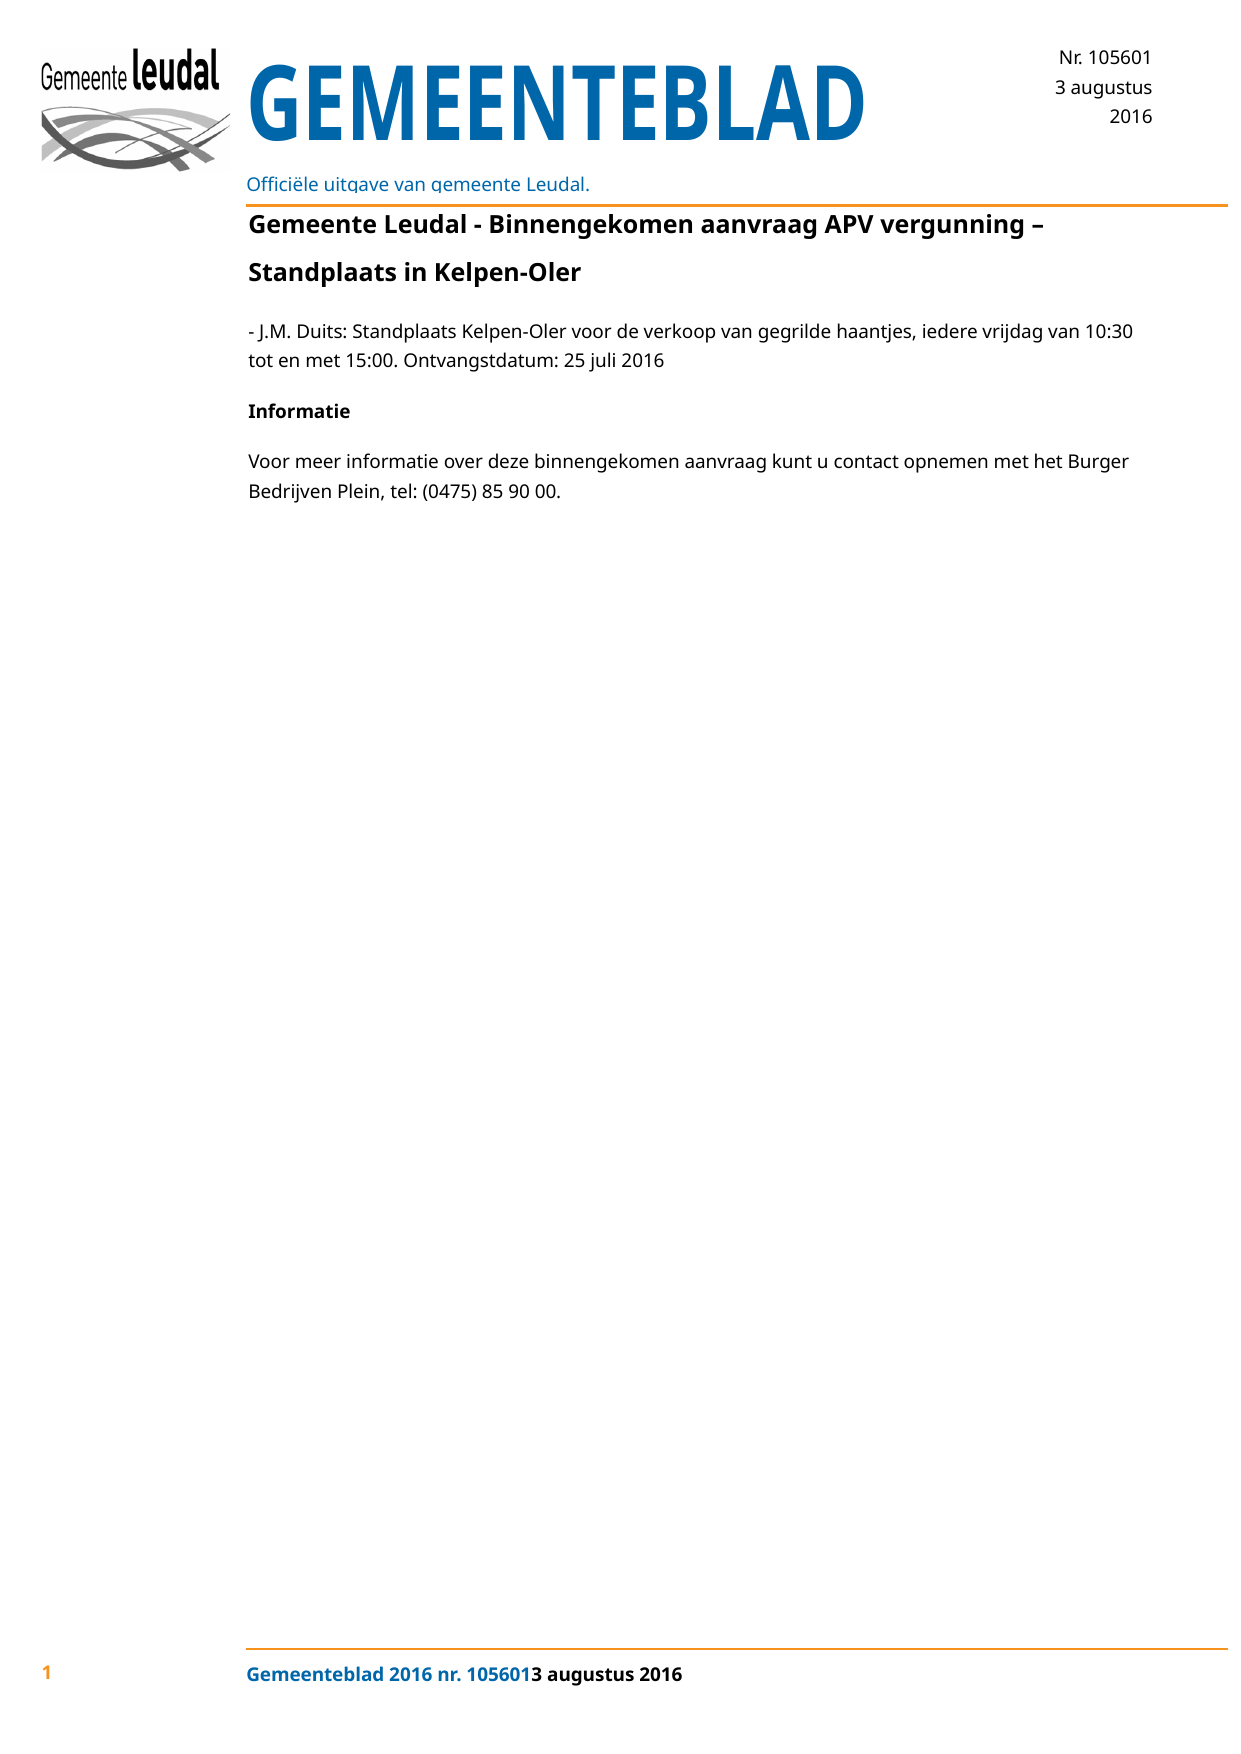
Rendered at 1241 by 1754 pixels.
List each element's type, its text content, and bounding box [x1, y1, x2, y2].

text Informatie [248, 398, 1152, 424]
picture [41, 47, 231, 172]
text - J.M. Duits: Standplaats Kelpen-Oler voor de verkoop van gegrilde haantjes, iedere vrijdag van 10:30 tot en met 15:00. Ontvangstdatum: 25 juli 2016 [248, 318, 1152, 373]
text Voor meer informatie over deze binnengekomen aanvraag kunt u contact opnemen met het Burger Bedrijven Plein, tel: (0475) 85 90 00. [248, 448, 1152, 504]
text Gemeente Leudal - Binnengekomen aanvraag APV vergunning – Standplaats in Kelpen-Oler [248, 207, 1152, 288]
